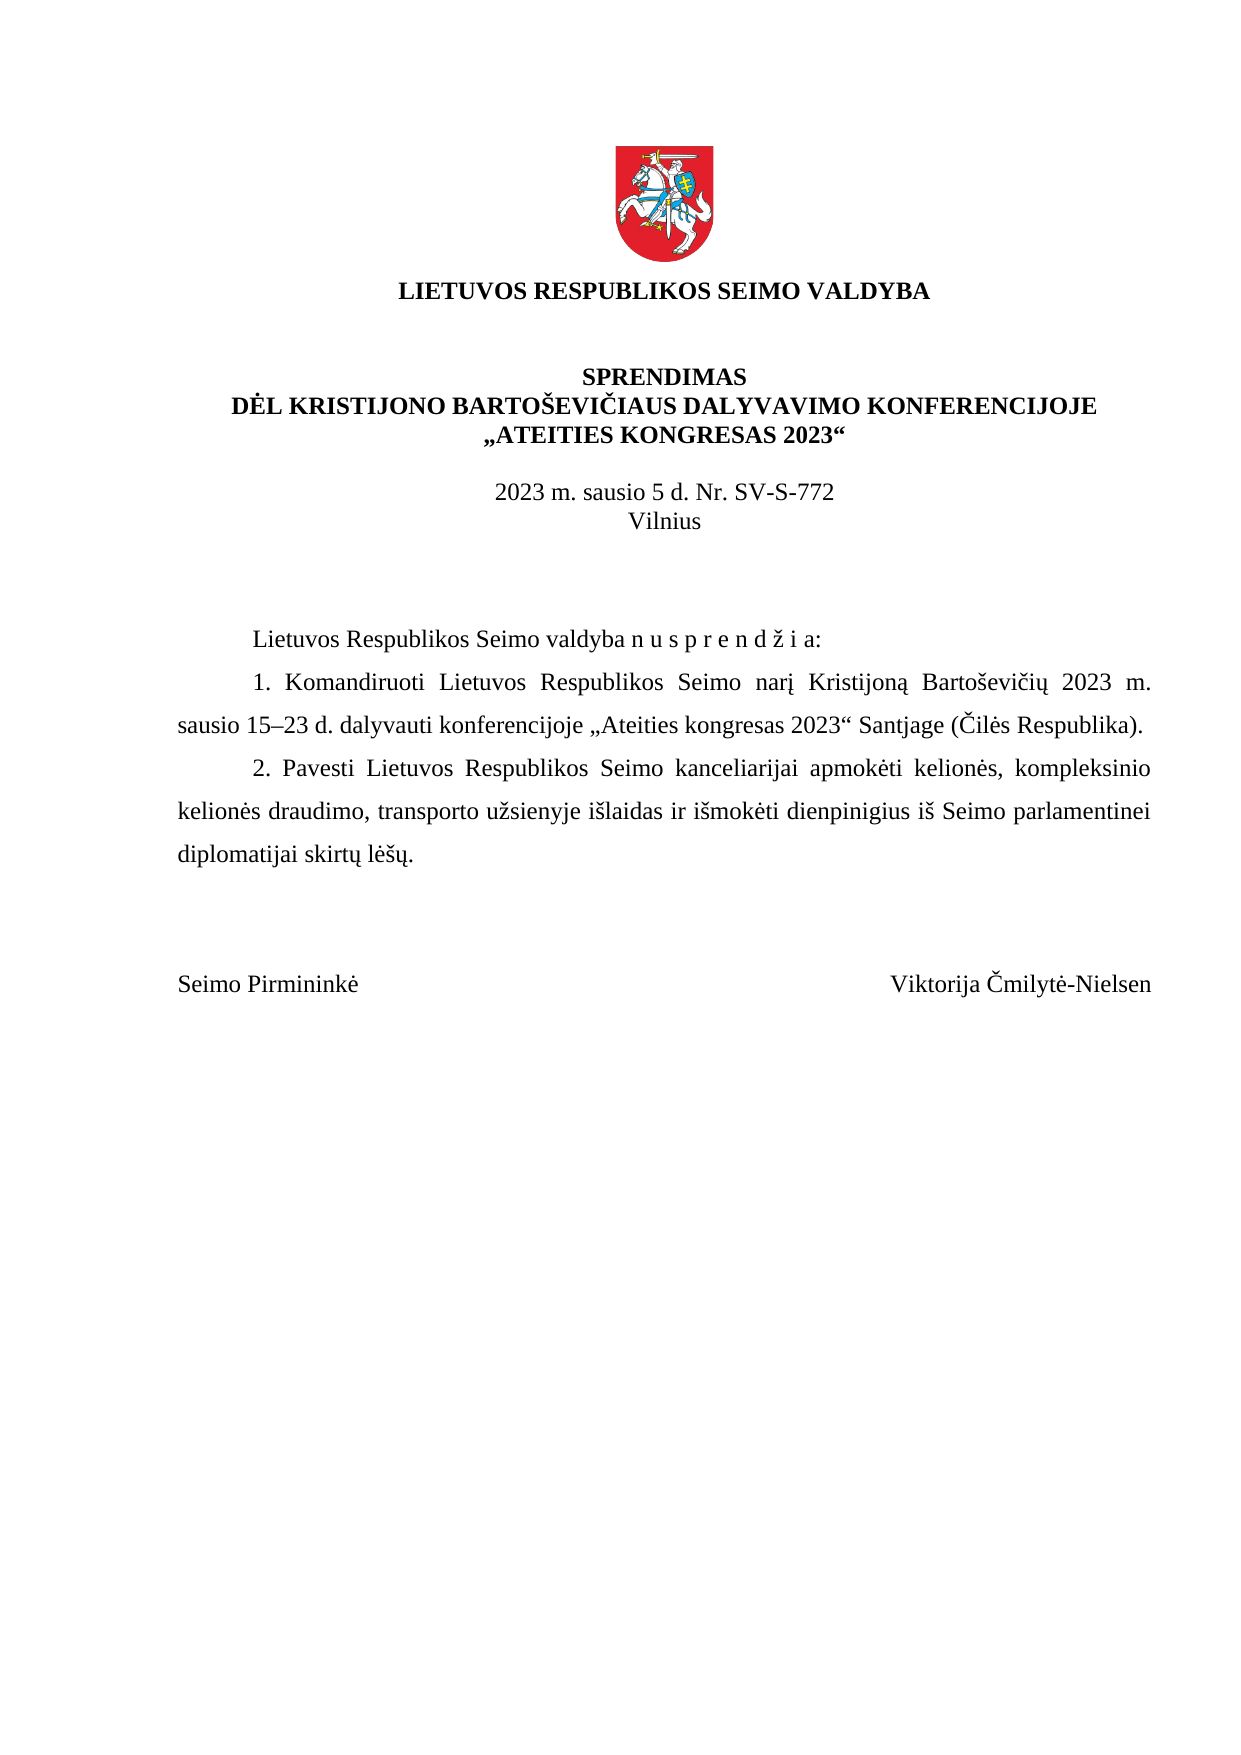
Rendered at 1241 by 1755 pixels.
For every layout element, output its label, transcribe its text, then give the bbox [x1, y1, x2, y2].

text Lietuvos Respublikos Seimo valdyba nusprendžia: [177, 624, 1152, 653]
text Vilnius [177, 506, 1152, 535]
text 2023 m. sausio 5 d. Nr. SV-S-772 [177, 477, 1152, 506]
text SPRENDIMAS [177, 362, 1152, 391]
text LIETUVOS RESPUBLIKOS SEIMO VALDYBA [177, 276, 1152, 305]
text 2. Pavesti Lietuvos Respublikos Seimo kanceliarijai apmokėti kelionės, kompleksinio kelionės draudimo, transporto užsienyje išlaidas ir išmokėti dienpinigius iš Seimo parlamentinei diplomatijai skirtų lėšų. [177, 753, 1152, 868]
text DĖL KRISTIJONO BARTOŠEVIČIAUS DALYVAVIMO KONFERENCIJOJE „ATEITIES KONGRESAS 2023“ [177, 391, 1152, 448]
text Seimo Pirmininkė Viktorija Čmilytė-Nielsen [177, 969, 1152, 998]
text 1. Komandiruoti Lietuvos Respublikos Seimo narį Kristijoną Bartoševičių 2023 m. sausio 15–23 d. dalyvauti konferencijoje „Ateities kongresas 2023“ Santjage (Čilės Respublika). [177, 667, 1152, 739]
